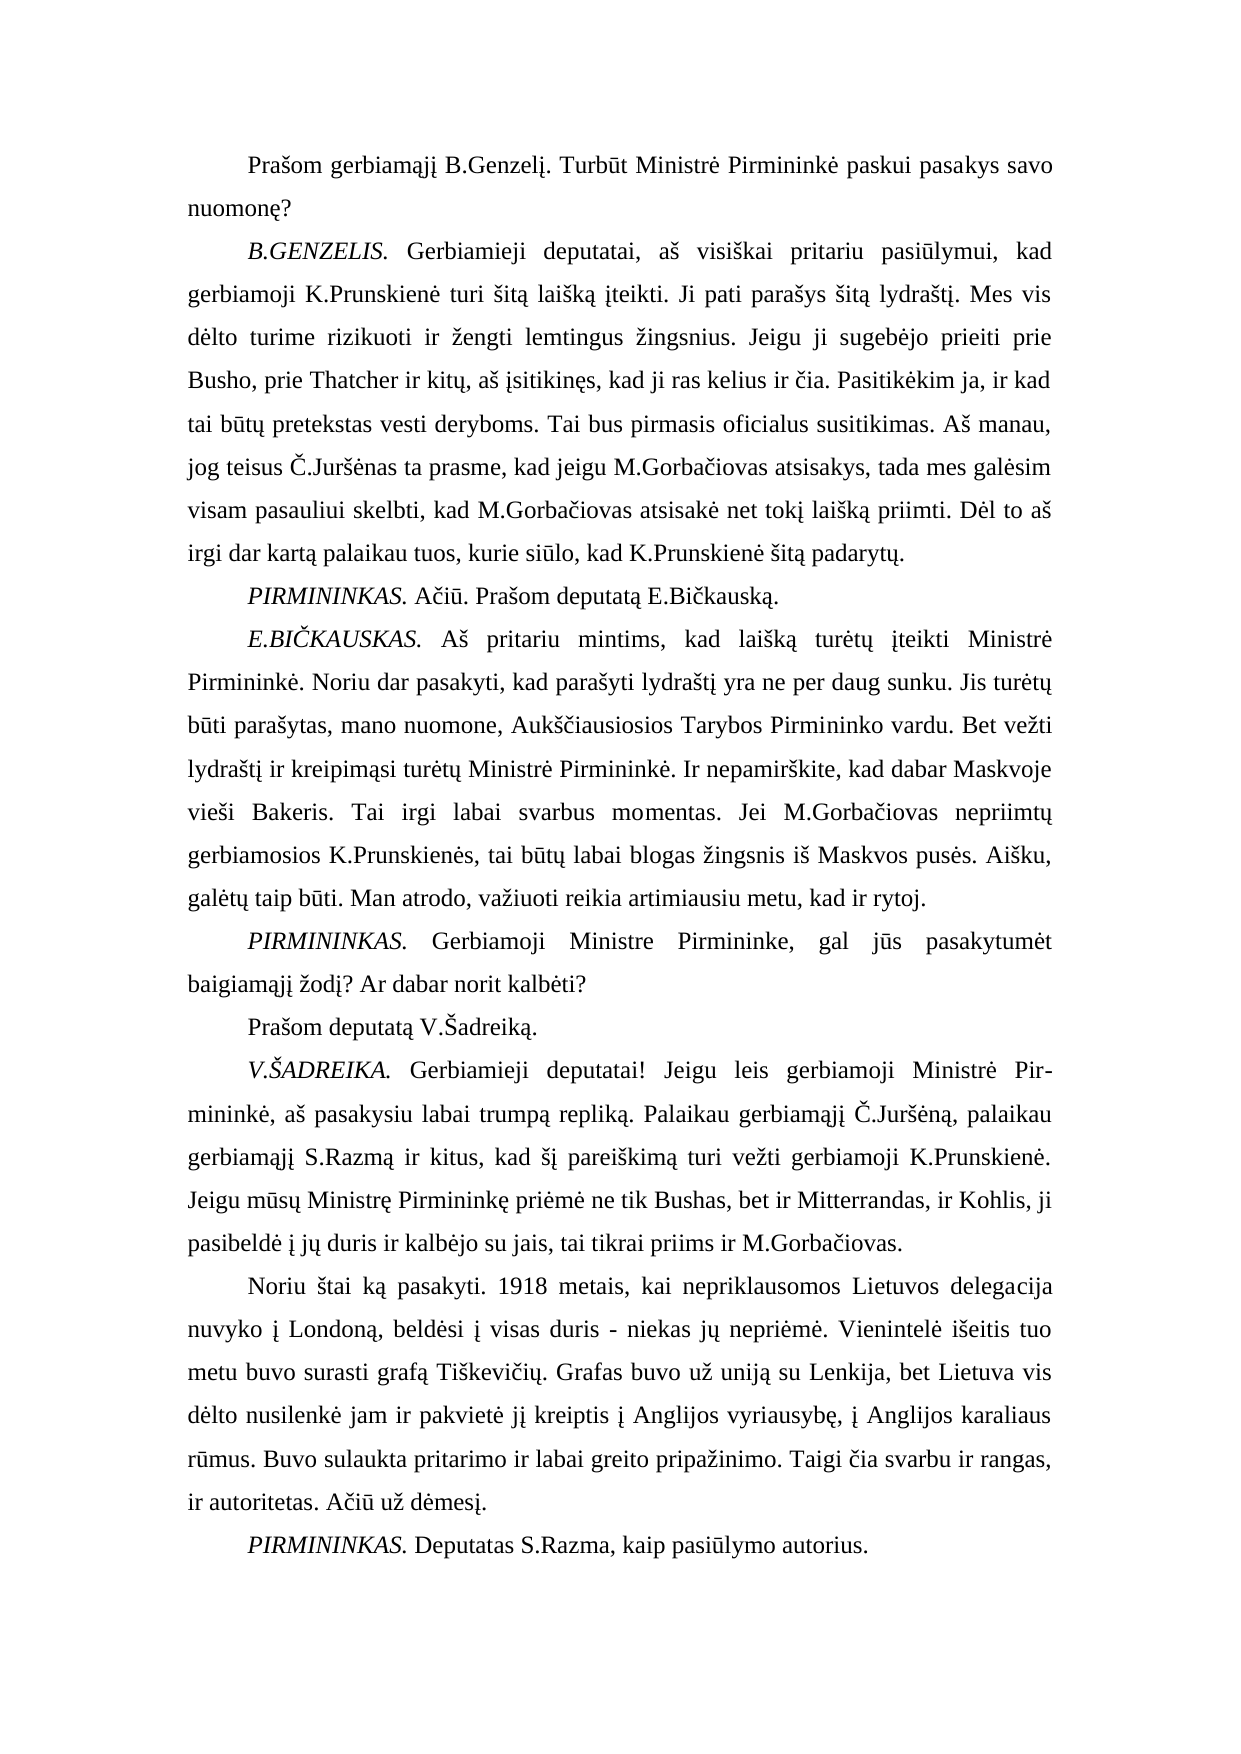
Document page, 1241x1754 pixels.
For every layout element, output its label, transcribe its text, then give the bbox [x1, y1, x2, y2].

text Prašom gerbiamąjį B.Genzelį. Turbūt Ministrė Pirmininkė paskui pasa­kys savo nuomonę? [187, 150, 1053, 222]
text PIRMININKAS. Deputatas S.Razma, kaip pasiūlymo autorius. [187, 1530, 1053, 1559]
text E.BIČKAUSKAS. Aš pritariu mintims, kad laišką turėtų įteikti Ministrė Pirmininkė. Noriu dar pasakyti, kad parašyti lydraštį yra ne per daug sunku. Jis turėtų būti parašytas, mano nuomone, Aukščiausiosios Tarybos Pirmi­ninko vardu. Bet vežti lydraštį ir kreipimąsi turėtų Ministrė Pirmininkė. Ir nepamirškite, kad dabar Maskvoje vieši Bakeris. Tai irgi labai svarbus mo­mentas. Jei M.Gorbačiovas nepriimtų gerbiamosios K.Prunskienės, tai būtų labai blogas žingsnis iš Maskvos pusės. Aišku, galėtų taip būti. Man atrodo, važiuoti reikia artimiausiu metu, kad ir rytoj. [187, 624, 1053, 912]
text Prašom deputatą V.Šadreiką. [187, 1012, 1053, 1041]
text PIRMININKAS. Ačiū. Prašom deputatą E.Bičkauską. [187, 581, 1053, 610]
text Noriu štai ką pasakyti. 1918 metais, kai nepriklausomos Lietuvos delega­cija nuvyko į Londoną, beldėsi į visas duris - niekas jų nepriėmė. Vienintelė išeitis tuo metu buvo surasti grafą Tiškevičių. Grafas buvo už uniją su Lenkija, bet Lietuva vis dėlto nusilenkė jam ir pakvietė jį kreiptis į Anglijos vyriausybę, į Anglijos karaliaus rūmus. Buvo sulaukta pritarimo ir labai greito pripažinimo. Taigi čia svarbu ir rangas, ir autoritetas. Ačiū už dėmesį. [187, 1271, 1053, 1516]
text B.GENZELIS. Gerbiamieji deputatai, aš visiškai pritariu pasiūlymui, kad gerbiamoji K.Prunskienė turi šitą laišką įteikti. Ji pati parašys šitą lydraštį. Mes vis dėlto turime rizikuoti ir žengti lemtingus žingsnius. Jeigu ji sugebėjo prieiti prie Busho, prie Thatcher ir kitų, aš įsitikinęs, kad ji ras kelius ir čia. Pasitikėkim ja, ir kad tai būtų pretekstas vesti deryboms. Tai bus pirmasis oficialus susitikimas. Aš manau, jog teisus Č.Juršėnas ta prasme, kad jeigu M.Gorbačiovas atsisakys, tada mes galėsim visam pasauliui skelbti, kad M.Gorbačiovas atsisakė net tokį laišką priimti. Dėl to aš irgi dar kartą palaikau tuos, kurie siūlo, kad K.Prunskienė šitą padarytų. [187, 236, 1053, 567]
text PIRMININKAS. Gerbiamoji Ministre Pirmininke, gal jūs pasakytumėt baigiamąjį žodį? Ar dabar norit kalbėti? [187, 926, 1053, 998]
text V.ŠADREIKA. Gerbiamieji deputatai! Jeigu leis gerbiamoji Ministrė Pir­mininkė, aš pasakysiu labai trumpą repliką. Palaikau gerbiamąjį Č.Juršėną, palaikau gerbiamąjį S.Razmą ir kitus, kad šį pareiškimą turi vežti gerbiamoji K.Prunskienė. Jeigu mūsų Ministrę Pirmininkę priėmė ne tik Bushas, bet ir Mitterrandas, ir Kohlis, ji pasibeldė į jų duris ir kalbėjo su jais, tai tikrai priims ir M.Gorbačiovas. [187, 1056, 1053, 1257]
